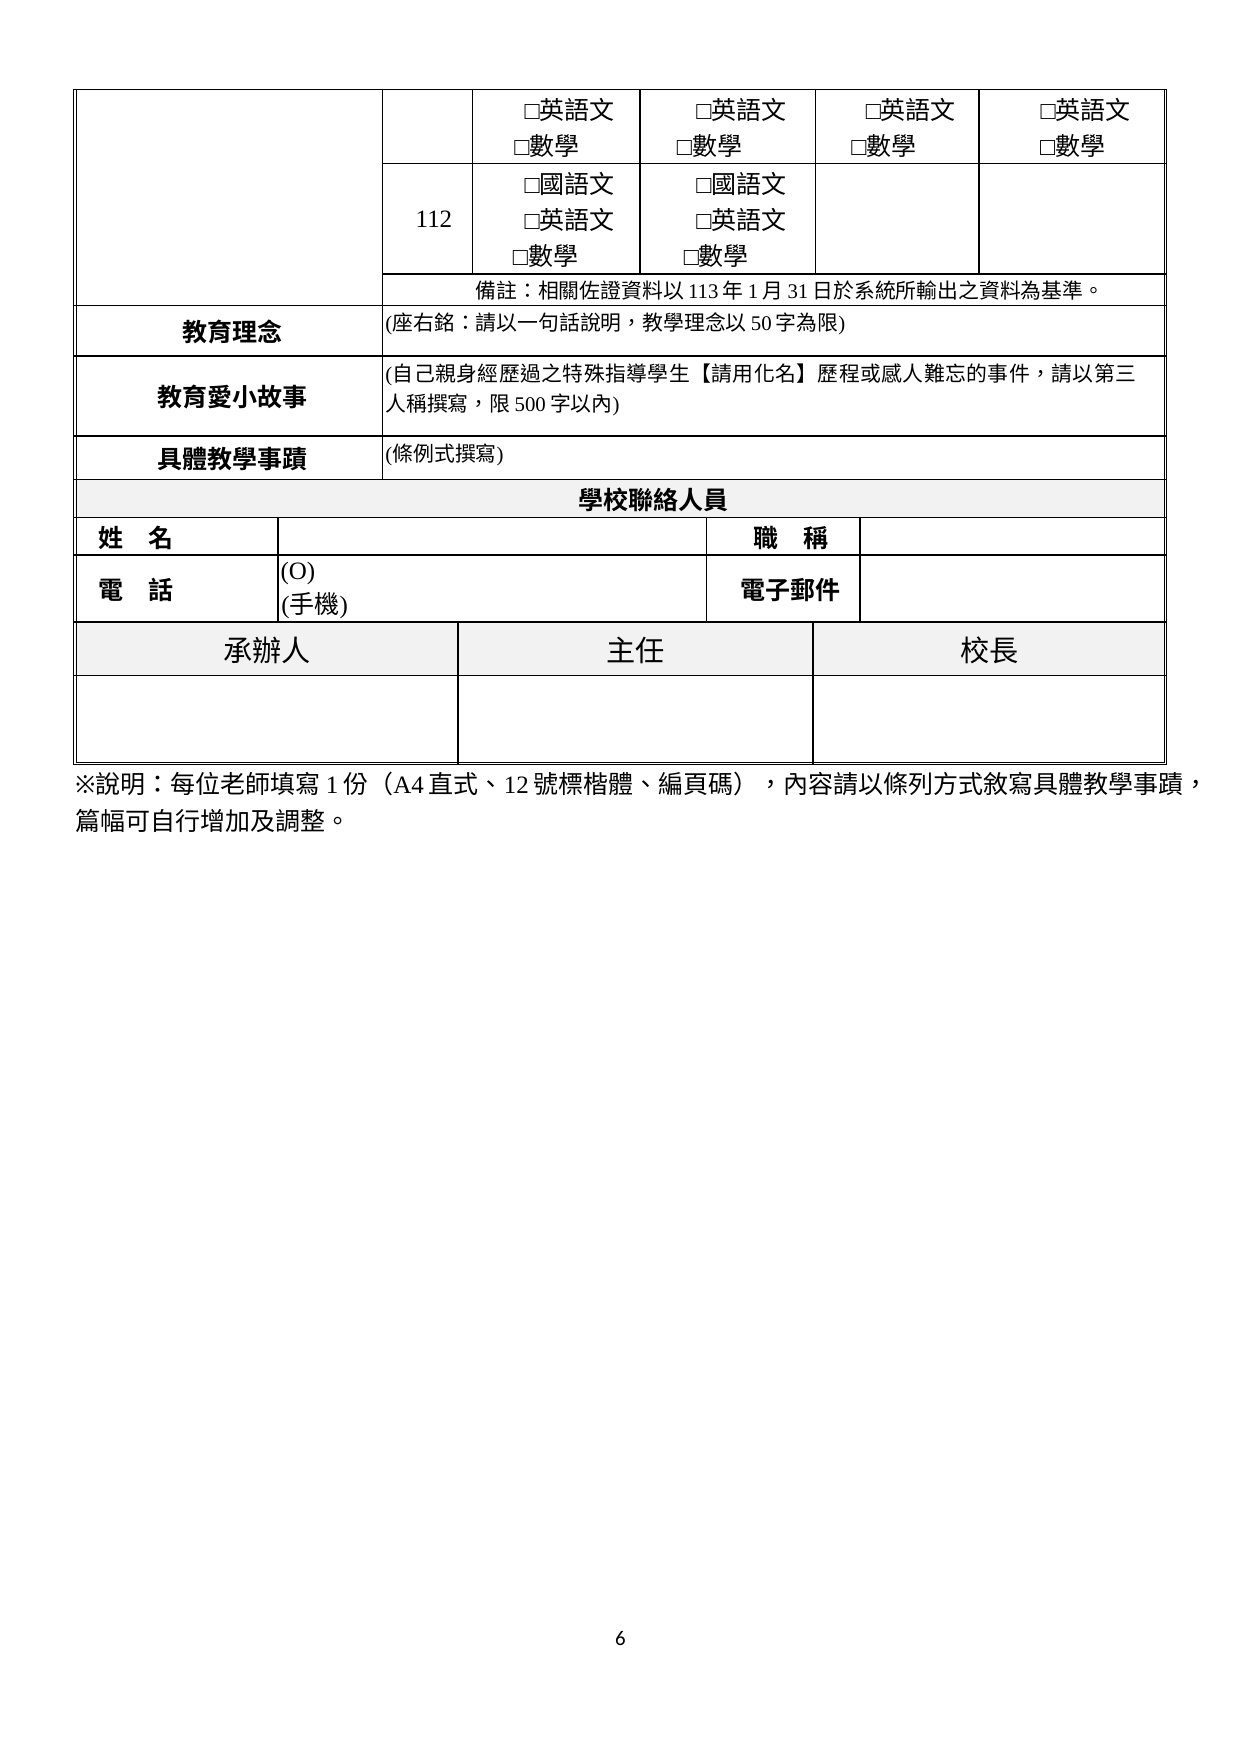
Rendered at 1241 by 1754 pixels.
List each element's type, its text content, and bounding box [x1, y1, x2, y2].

table_cell □英語文 □數學 [816, 90, 978, 163]
table_cell 主任 [459, 623, 812, 675]
table_cell [383, 90, 472, 163]
table_cell [459, 676, 812, 762]
table_cell □英語文 □數學 [980, 90, 1164, 163]
table_cell □國語文 □英語文 □數學 [473, 164, 639, 273]
text ※說明：每位老師填寫1份（A4直式、12號標楷體、編頁碼），內容請以條列方式敘寫具體教學事蹟，篇幅可自行增加及調整。 [75, 765, 1201, 837]
table_cell 學校聯絡人員 [77, 480, 1164, 517]
table_cell (條例式撰寫) [383, 437, 1164, 479]
table_cell [861, 556, 1164, 621]
table_cell □英語文 □數學 [641, 90, 815, 163]
table_cell 承辦人 [77, 623, 457, 675]
table_cell □英語文 □數學 [473, 90, 639, 163]
table_cell [77, 90, 382, 305]
table_cell 備註：相關佐證資料以113年1月31日於系統所輸出之資料為基準。 [383, 275, 1164, 305]
table_cell 具體教學事蹟 [77, 437, 382, 479]
table_cell 電話 [77, 556, 277, 621]
table_cell (座右銘：請以一句話說明，教學理念以50字為限) [383, 306, 1164, 355]
table_cell [861, 518, 1164, 554]
table_cell (自己親身經歷過之特殊指導學生【請用化名】歷程或感人難忘的事件，請以第三人稱撰寫，限500字以內) [383, 357, 1164, 435]
table_cell □國語文 □英語文 □數學 [641, 164, 815, 273]
table_cell (O) (手機) [279, 556, 706, 621]
table_cell 教育愛小故事 [77, 357, 382, 435]
table_cell [814, 676, 1164, 762]
table_cell [816, 164, 978, 273]
table_cell [279, 518, 706, 554]
table_cell 姓名 [77, 518, 277, 554]
table_cell [980, 164, 1164, 273]
table_cell 電子郵件 [707, 556, 859, 621]
table_cell 教育理念 [77, 306, 382, 355]
table_cell [77, 676, 457, 762]
table_cell 校長 [814, 623, 1164, 675]
table_cell 職稱 [707, 518, 859, 554]
table_cell 112 [383, 164, 472, 273]
